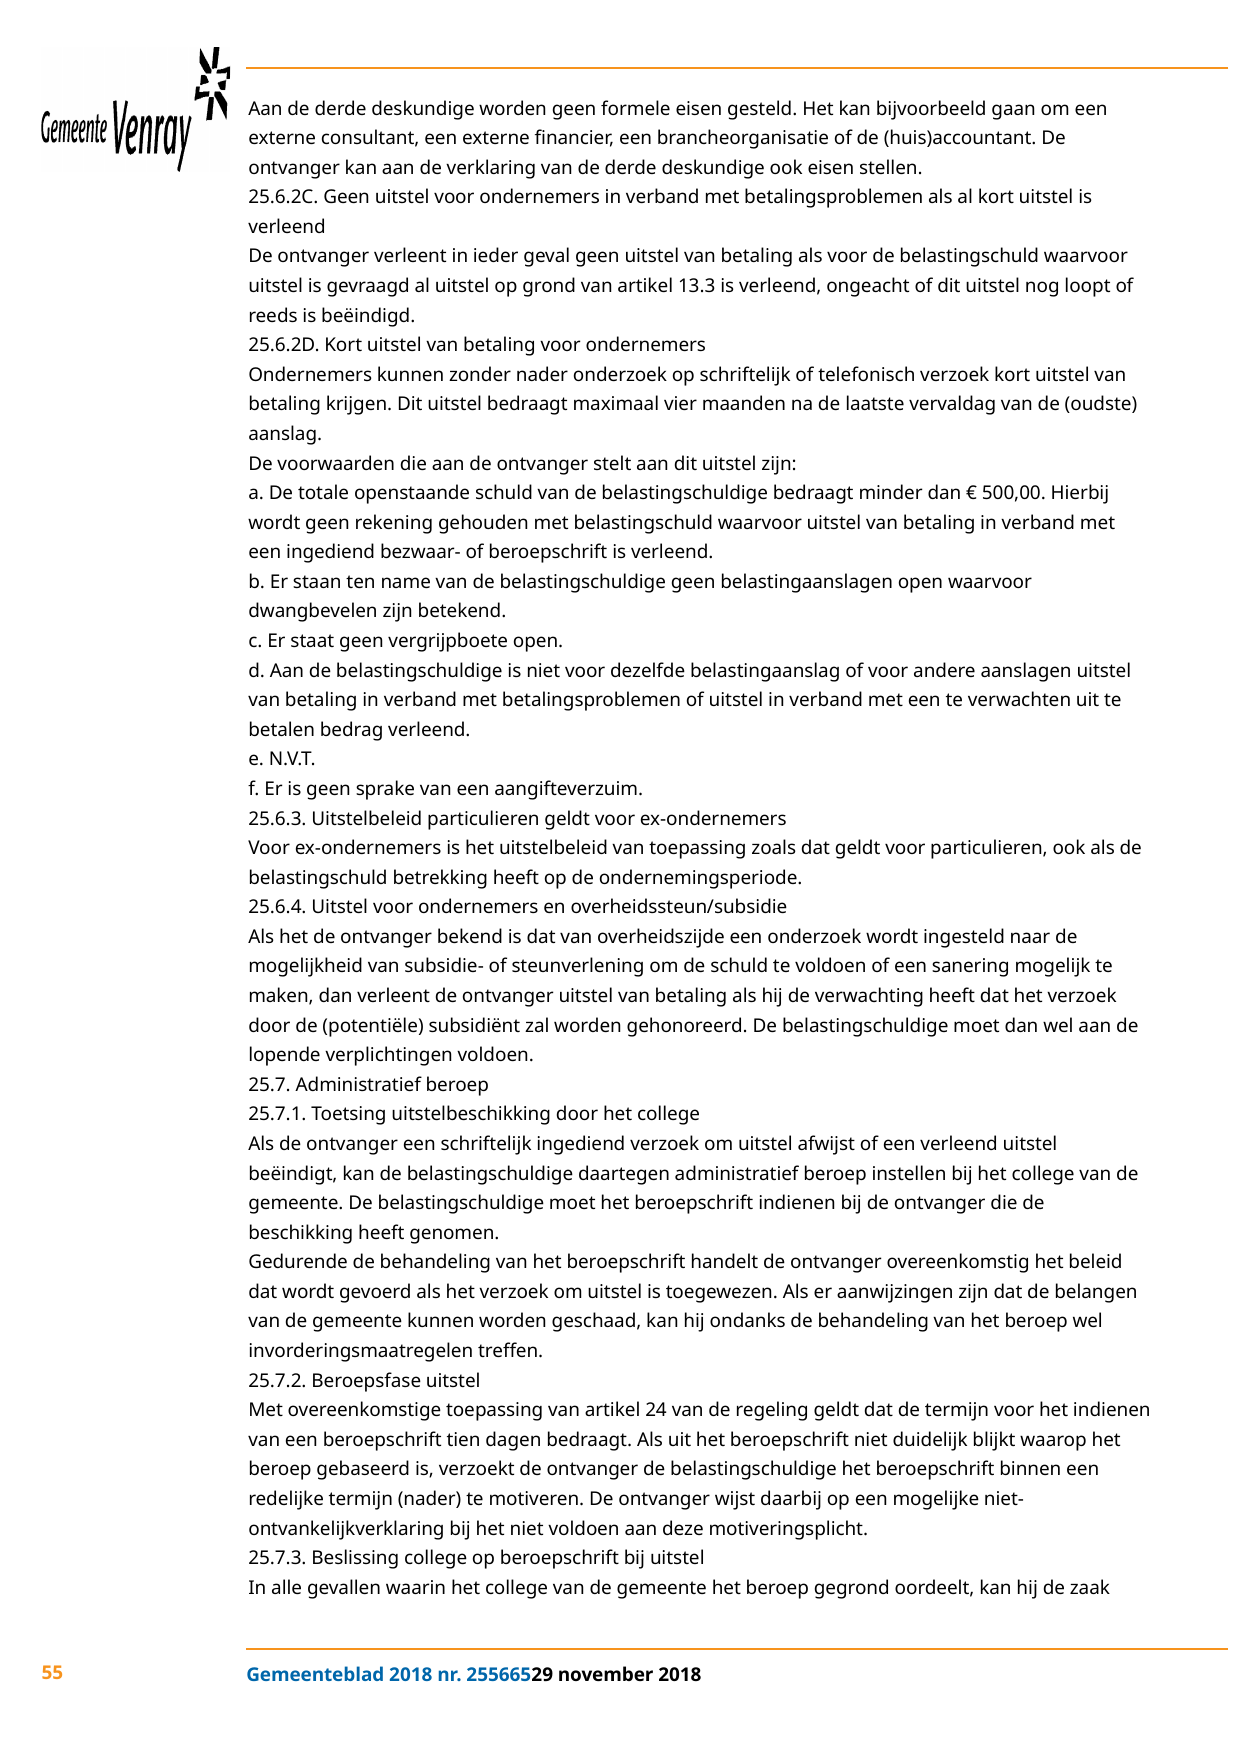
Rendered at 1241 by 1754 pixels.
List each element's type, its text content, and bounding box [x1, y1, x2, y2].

text 25.7.1. Toetsing uitstelbeschikking door het college [248, 1101, 1152, 1126]
picture [41, 47, 231, 172]
text 25.7.2. Beroepsfase uitstel [248, 1367, 1152, 1393]
text d. Aan de belastingschuldige is niet voor dezelfde belastingaanslag of voor andere aanslagen uitstel van betaling in verband met betalingsproblemen of uitstel in verband met een te verwachten uit te betalen bedrag verleend. [248, 657, 1152, 742]
text Als het de ontvanger bekend is dat van overheidszijde een onderzoek wordt ingesteld naar de mogelijkheid van subsidie- of steunverlening om de schuld te voldoen of een sanering mogelijk te maken, dan verleent de ontvanger uitstel van betaling als hij de verwachting heeft dat het verzoek door de (potentiële) subsidiënt zal worden gehonoreerd. De belastingschuldige moet dan wel aan de lopende verplichtingen voldoen. [248, 923, 1152, 1067]
text a. De totale openstaande schuld van de belastingschuldige bedraagt minder dan € 500,00. Hierbij wordt geen rekening gehouden met belastingschuld waarvoor uitstel van betaling in verband met een ingediend bezwaar- of beroepschrift is verleend. [248, 479, 1152, 564]
text e. N.V.T. [248, 746, 1152, 771]
text f. Er is geen sprake van een aangifteverzuim. [248, 775, 1152, 801]
text Voor ex-ondernemers is het uitstelbeleid van toepassing zoals dat geldt voor particulieren, ook als de belastingschuld betrekking heeft op de ondernemingsperiode. [248, 834, 1152, 890]
text Aan de derde deskundige worden geen formele eisen gesteld. Het kan bijvoorbeeld gaan om een externe consultant, een externe financier, een brancheorganisatie of de (huis)accountant. De ontvanger kan aan de verklaring van de derde deskundige ook eisen stellen. [248, 95, 1152, 180]
text c. Er staat geen vergrijpboete open. [248, 627, 1152, 653]
text 25.7.3. Beslissing college op beroepschrift bij uitstel [248, 1544, 1152, 1570]
text 25.7. Administratief beroep [248, 1071, 1152, 1097]
text 25.6.4. Uitstel voor ondernemers en overheidssteun/subsidie [248, 893, 1152, 919]
text De voorwaarden die aan de ontvanger stelt aan dit uitstel zijn: [248, 450, 1152, 476]
text De ontvanger verleent in ieder geval geen uitstel van betaling als voor de belastingschuld waarvoor uitstel is gevraagd al uitstel op grond van artikel 13.3 is verleend, ongeacht of dit uitstel nog loopt of reeds is beëindigd. [248, 243, 1152, 328]
text Met overeenkomstige toepassing van artikel 24 van de regeling geldt dat de termijn voor het indienen van een beroepschrift tien dagen bedraagt. Als uit het beroepschrift niet duidelijk blijkt waarop het beroep gebaseerd is, verzoekt de ontvanger de belastingschuldige het beroepschrift binnen een redelijke termijn (nader) te motiveren. De ontvanger wijst daarbij op een mogelijke niet-ontvankelijkverklaring bij het niet voldoen aan deze motiveringsplicht. [248, 1396, 1152, 1541]
text Als de ontvanger een schriftelijk ingediend verzoek om uitstel afwijst of een verleend uitstel beëindigt, kan de belastingschuldige daartegen administratief beroep instellen bij het college van de gemeente. De belastingschuldige moet het beroepschrift indienen bij de ontvanger die de beschikking heeft genomen. [248, 1130, 1152, 1245]
text Ondernemers kunnen zonder nader onderzoek op schriftelijk of telefonisch verzoek kort uitstel van betaling krijgen. Dit uitstel bedraagt maximaal vier maanden na de laatste vervaldag van de (oudste) aanslag. [248, 361, 1152, 446]
text 25.6.2C. Geen uitstel voor ondernemers in verband met betalingsproblemen als al kort uitstel is verleend [248, 183, 1152, 239]
text 25.6.2D. Kort uitstel van betaling voor ondernemers [248, 331, 1152, 357]
text b. Er staan ten name van de belastingschuldige geen belastingaanslagen open waarvoor dwangbevelen zijn betekend. [248, 568, 1152, 623]
text 25.6.3. Uitstelbeleid particulieren geldt voor ex-ondernemers [248, 805, 1152, 831]
text In alle gevallen waarin het college van de gemeente het beroep gegrond oordeelt, kan hij de zaak [248, 1574, 1152, 1600]
text Gedurende de behandeling van het beroepschrift handelt de ontvanger overeenkomstig het beleid dat wordt gevoerd als het verzoek om uitstel is toegewezen. Als er aanwijzingen zijn dat de belangen van de gemeente kunnen worden geschaad, kan hij ondanks de behandeling van het beroep wel invorderingsmaatregelen treffen. [248, 1248, 1152, 1363]
